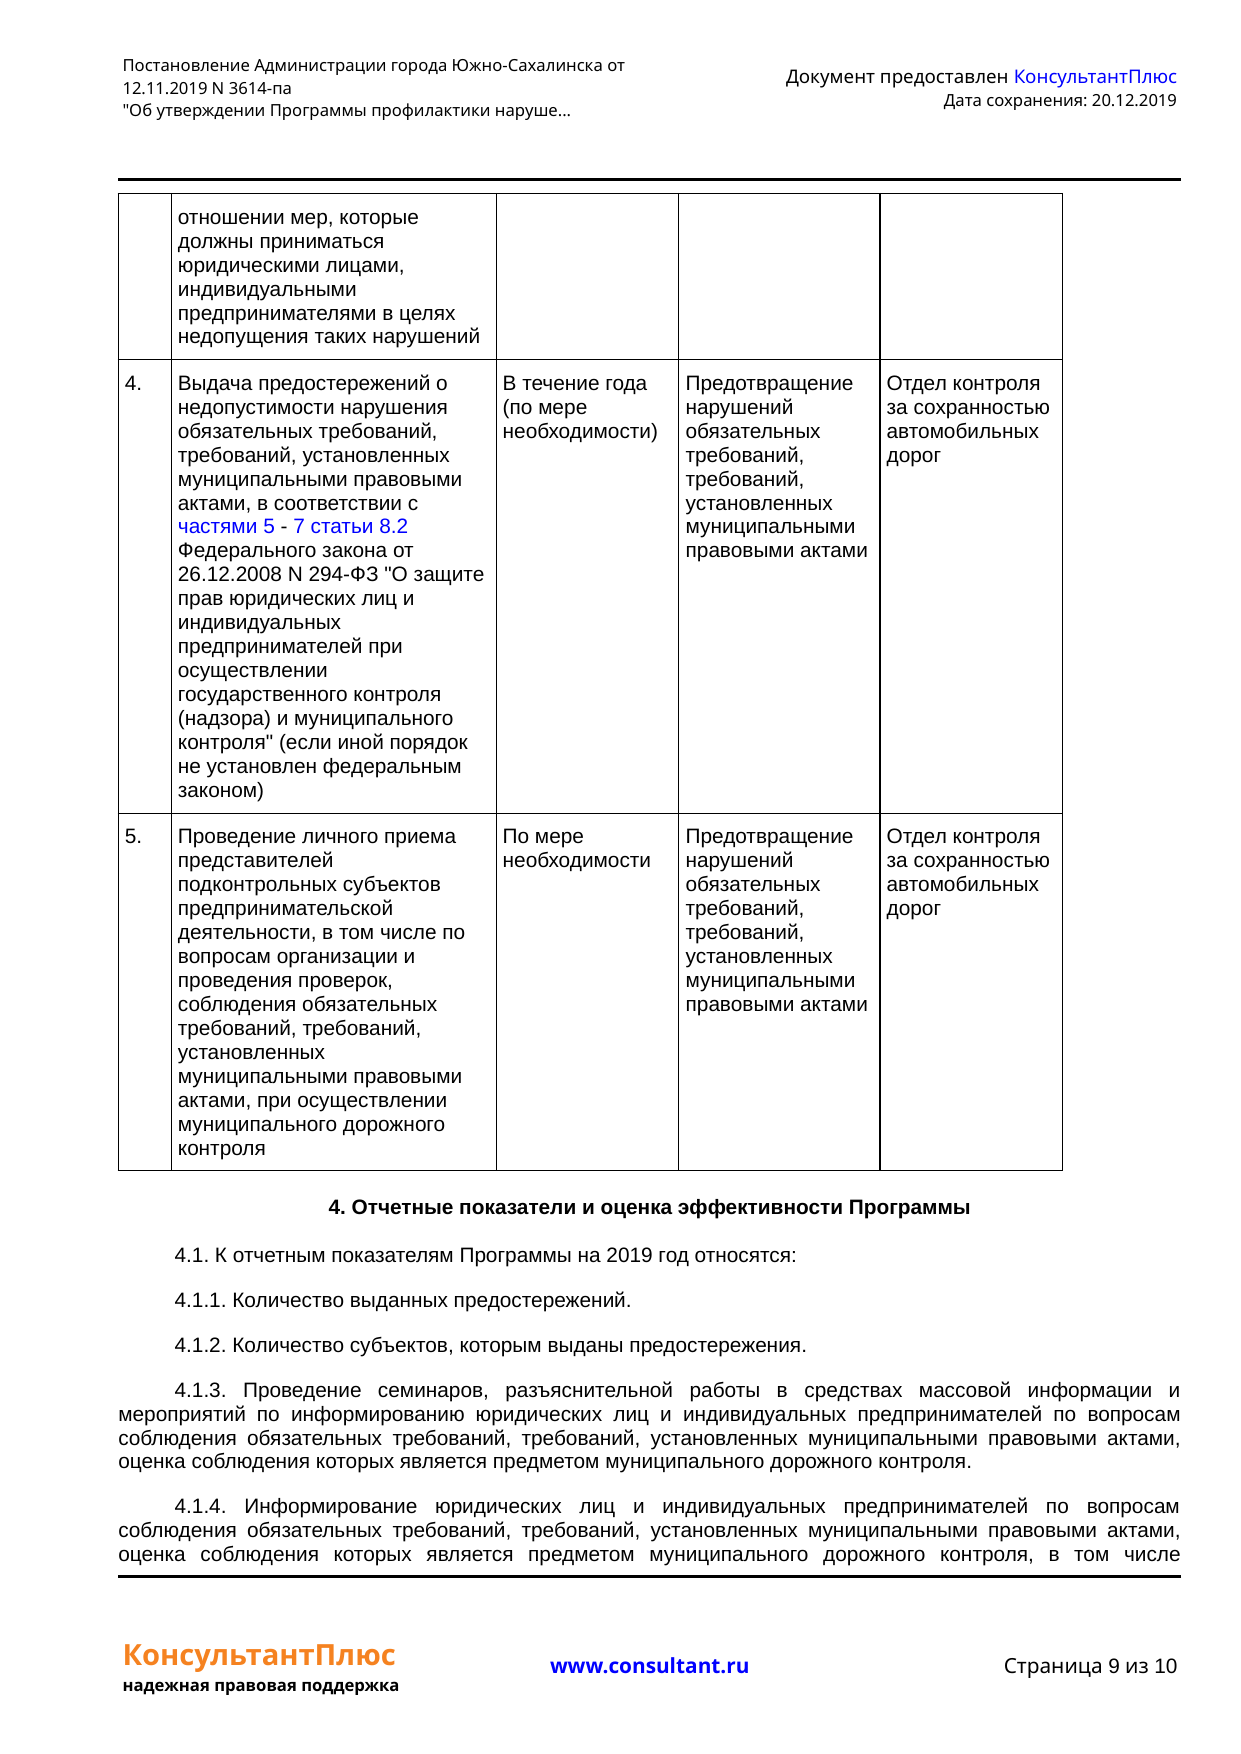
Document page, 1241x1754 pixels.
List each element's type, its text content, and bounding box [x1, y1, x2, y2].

table_cell 4. [119, 360, 171, 812]
table_cell отношении мер, которые должны приниматься юридическими лицами, индивидуальными предпринимателями в целях недопущения таких нарушений [172, 194, 496, 359]
table_cell [881, 194, 1062, 359]
table_cell Отдел контроля за сохранностью автомобильных дорог [881, 814, 1062, 1170]
table_cell [119, 194, 171, 359]
table_cell [497, 194, 678, 359]
table_cell 5. [119, 814, 171, 1170]
table_cell Выдача предостережений о недопустимости нарушения обязательных требований, требований, установленных муниципальными правовыми актами, в соответствии с частями 5 - 7 статьи 8.2 Федерального закона от 26.12.2008 N 294-ФЗ "О защите прав юридических лиц и индивидуальных предпринимателей при осуществлении государственного контроля (надзора) и муниципального контроля" (если иной порядок не установлен федеральным законом) [172, 360, 496, 812]
table_cell [679, 194, 879, 359]
table_cell Проведение личного приема представителей подконтрольных субъектов предпринимательской деятельности, в том числе по вопросам организации и проведения проверок, соблюдения обязательных требований, требований, установленных муниципальными правовыми актами, при осуществлении муниципального дорожного контроля [172, 814, 496, 1170]
text 4.1.4. Информирование юридических лиц и индивидуальных предпринимателей по вопросам соблюдения обязательных требований, требований, установленных муниципальными правовыми актами, оценка соблюдения которых является предметом муниципального дорожного контроля, в том числе [118, 1494, 1181, 1566]
title 4. Отчетные показатели и оценка эффективности Программы [118, 1195, 1181, 1219]
table_cell По мере необходимости [497, 814, 678, 1170]
text 4.1. К отчетным показателям Программы на 2019 год относятся: [118, 1243, 1181, 1267]
text 4.1.3. Проведение семинаров, разъяснительной работы в средствах массовой информации и мероприятий по информированию юридических лиц и индивидуальных предпринимателей по вопросам соблюдения обязательных требований, требований, установленных муниципальными правовыми актами, оценка соблюдения которых является предметом муниципального дорожного контроля. [118, 1377, 1181, 1473]
table_cell Предотвращение нарушений обязательных требований, требований, установленных муниципальными правовыми актами [679, 814, 879, 1170]
text 4.1.2. Количество субъектов, которым выданы предостережения. [118, 1333, 1181, 1357]
text 4.1.1. Количество выданных предостережений. [118, 1288, 1181, 1312]
table_cell Предотвращение нарушений обязательных требований, требований, установленных муниципальными правовыми актами [679, 360, 879, 812]
table_cell В течение года (по мере необходимости) [497, 360, 678, 812]
table_cell Отдел контроля за сохранностью автомобильных дорог [881, 360, 1062, 812]
